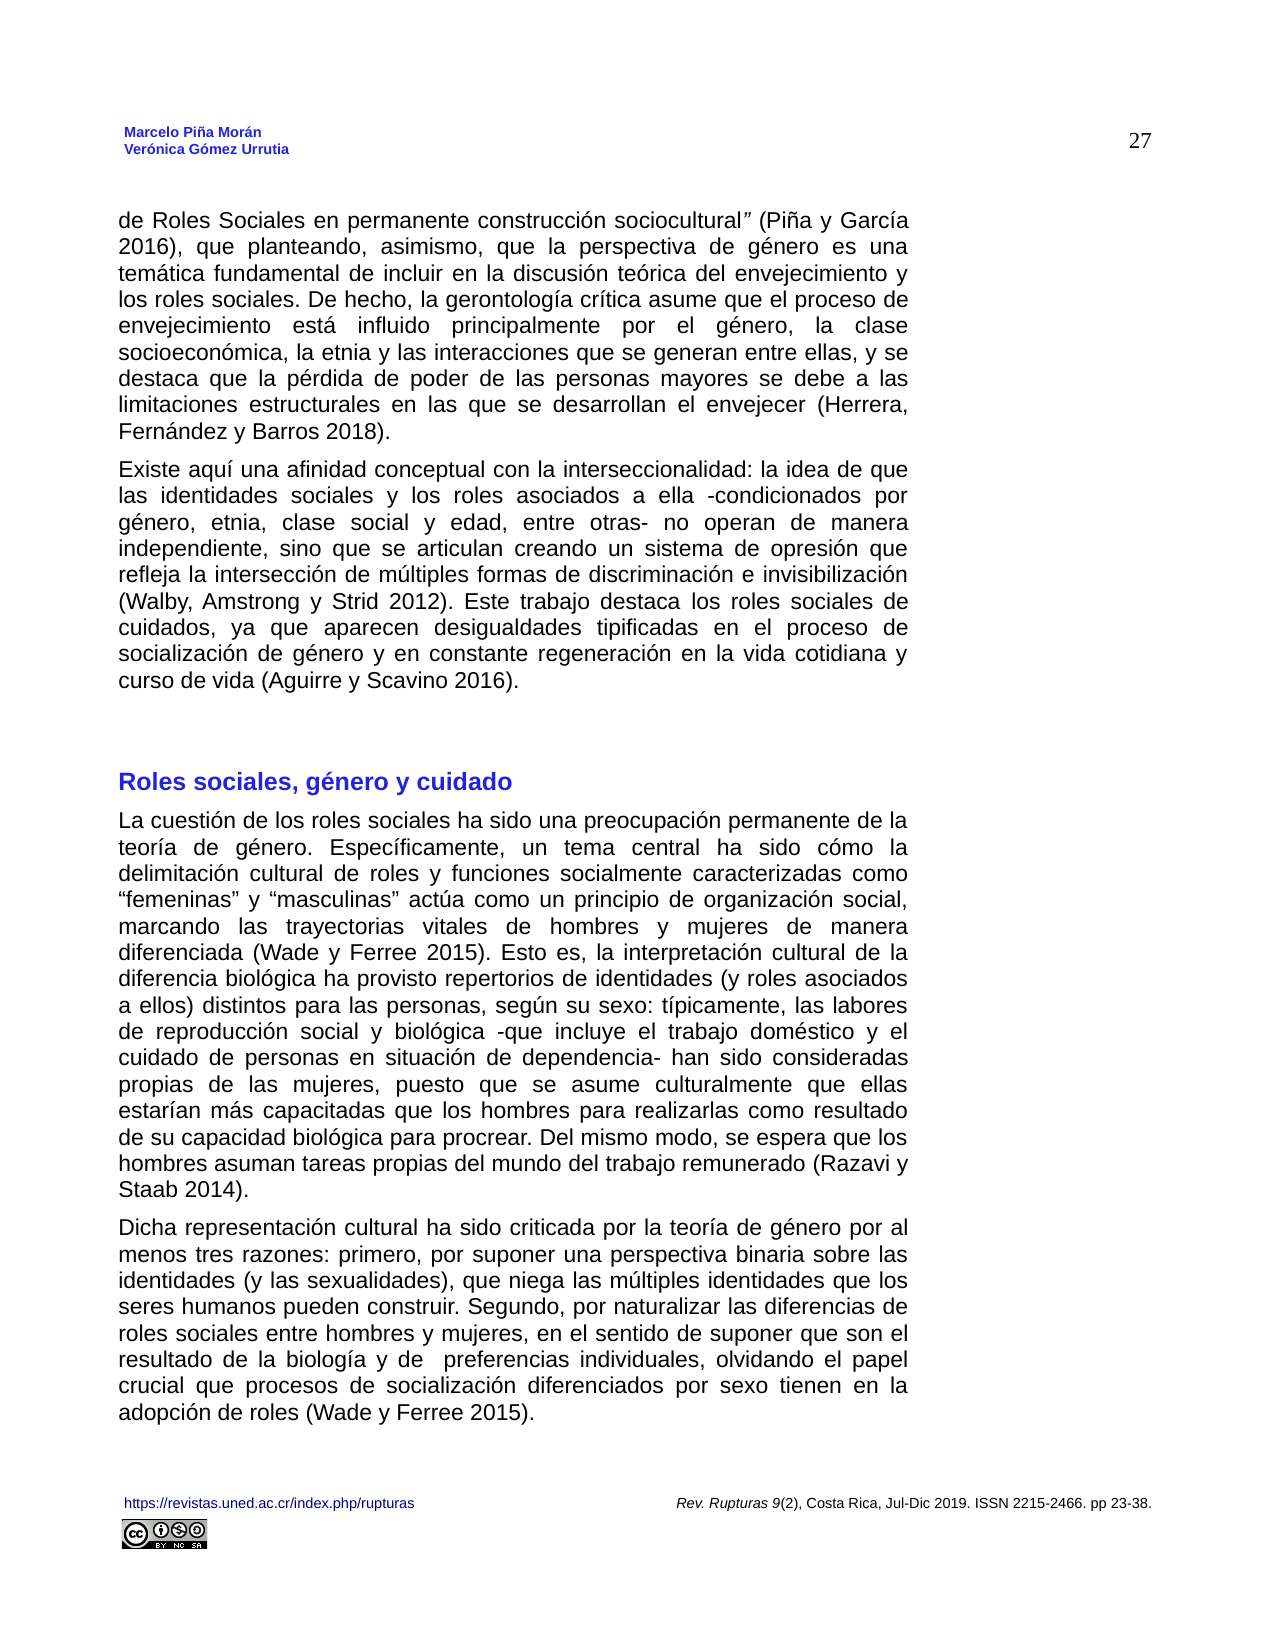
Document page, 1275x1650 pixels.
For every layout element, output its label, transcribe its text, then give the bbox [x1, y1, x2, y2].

picture [121, 1519, 208, 1549]
text Dicha representación cultural ha sido criticada por la teoría de género por al menos tres razones: primero, por suponer una perspectiva binaria sobre las identidades (y las sexualidades), que niega las múltiples identidades que los seres humanos pueden construir. Segundo, por naturalizar las diferencias de roles sociales entre hombres y mujeres, en el sentido de suponer que son el resultado de la biología y de preferencias individuales, olvidando el papel crucial que procesos de socialización diferenciados por sexo tienen en la adopción de roles (Wade y Ferree 2015). [118, 1214, 909, 1425]
text La cuestión de los roles sociales ha sido una preocupación permanente de la teoría de género. Específicamente, un tema central ha sido cómo la delimitación cultural de roles y funciones socialmente caracterizadas como “femeninas” y “masculinas” actúa como un principio de organización social, marcando las trayectorias vitales de hombres y mujeres de manera diferenciada (Wade y Ferree 2015). Esto es, la interpretación cultural de la diferencia biológica ha provisto repertorios de identidades (y roles asociados a ellos) distintos para las personas, según su sexo: típicamente, las labores de reproducción social y biológica -que incluye el trabajo doméstico y el cuidado de personas en situación de dependencia- han sido consideradas propias de las mujeres, puesto que se asume culturalmente que ellas estarían más capacitadas que los hombres para realizarlas como resultado de su capacidad biológica para procrear. Del mismo modo, se espera que los hombres asuman tareas propias del mundo del trabajo remunerado (Razavi y Staab 2014). [118, 807, 909, 1202]
text de Roles Sociales en permanente construcción sociocultural” (Piña y García 2016), que planteando, asimismo, que la perspectiva de género es una temática fundamental de incluir en la discusión teórica del envejecimiento y los roles sociales. De hecho, la gerontología crítica asume que el proceso de envejecimiento está influido principalmente por el género, la clase socioeconómica, la etnia y las interacciones que se generan entre ellas, y se destaca que la pérdida de poder de las personas mayores se debe a las limitaciones estructurales en las que se desarrollan el envejecer (Herrera, Fernández y Barros 2018). [118, 207, 909, 444]
text Existe aquí una afinidad conceptual con la interseccionalidad: la idea de que las identidades sociales y los roles asociados a ella -condicionados por género, etnia, clase social y edad, entre otras- no operan de manera independiente, sino que se articulan creando un sistema de opresión que refleja la intersección de múltiples formas de discriminación e invisibilización (Walby, Amstrong y Strid 2012). Este trabajo destaca los roles sociales de cuidados, ya que aparecen desigualdades tipificadas en el proceso de socialización de género y en constante regeneración en la vida cotidiana y curso de vida (Aguirre y Scavino 2016). [118, 456, 909, 693]
subtitle Roles sociales, género y cuidado [118, 767, 909, 795]
